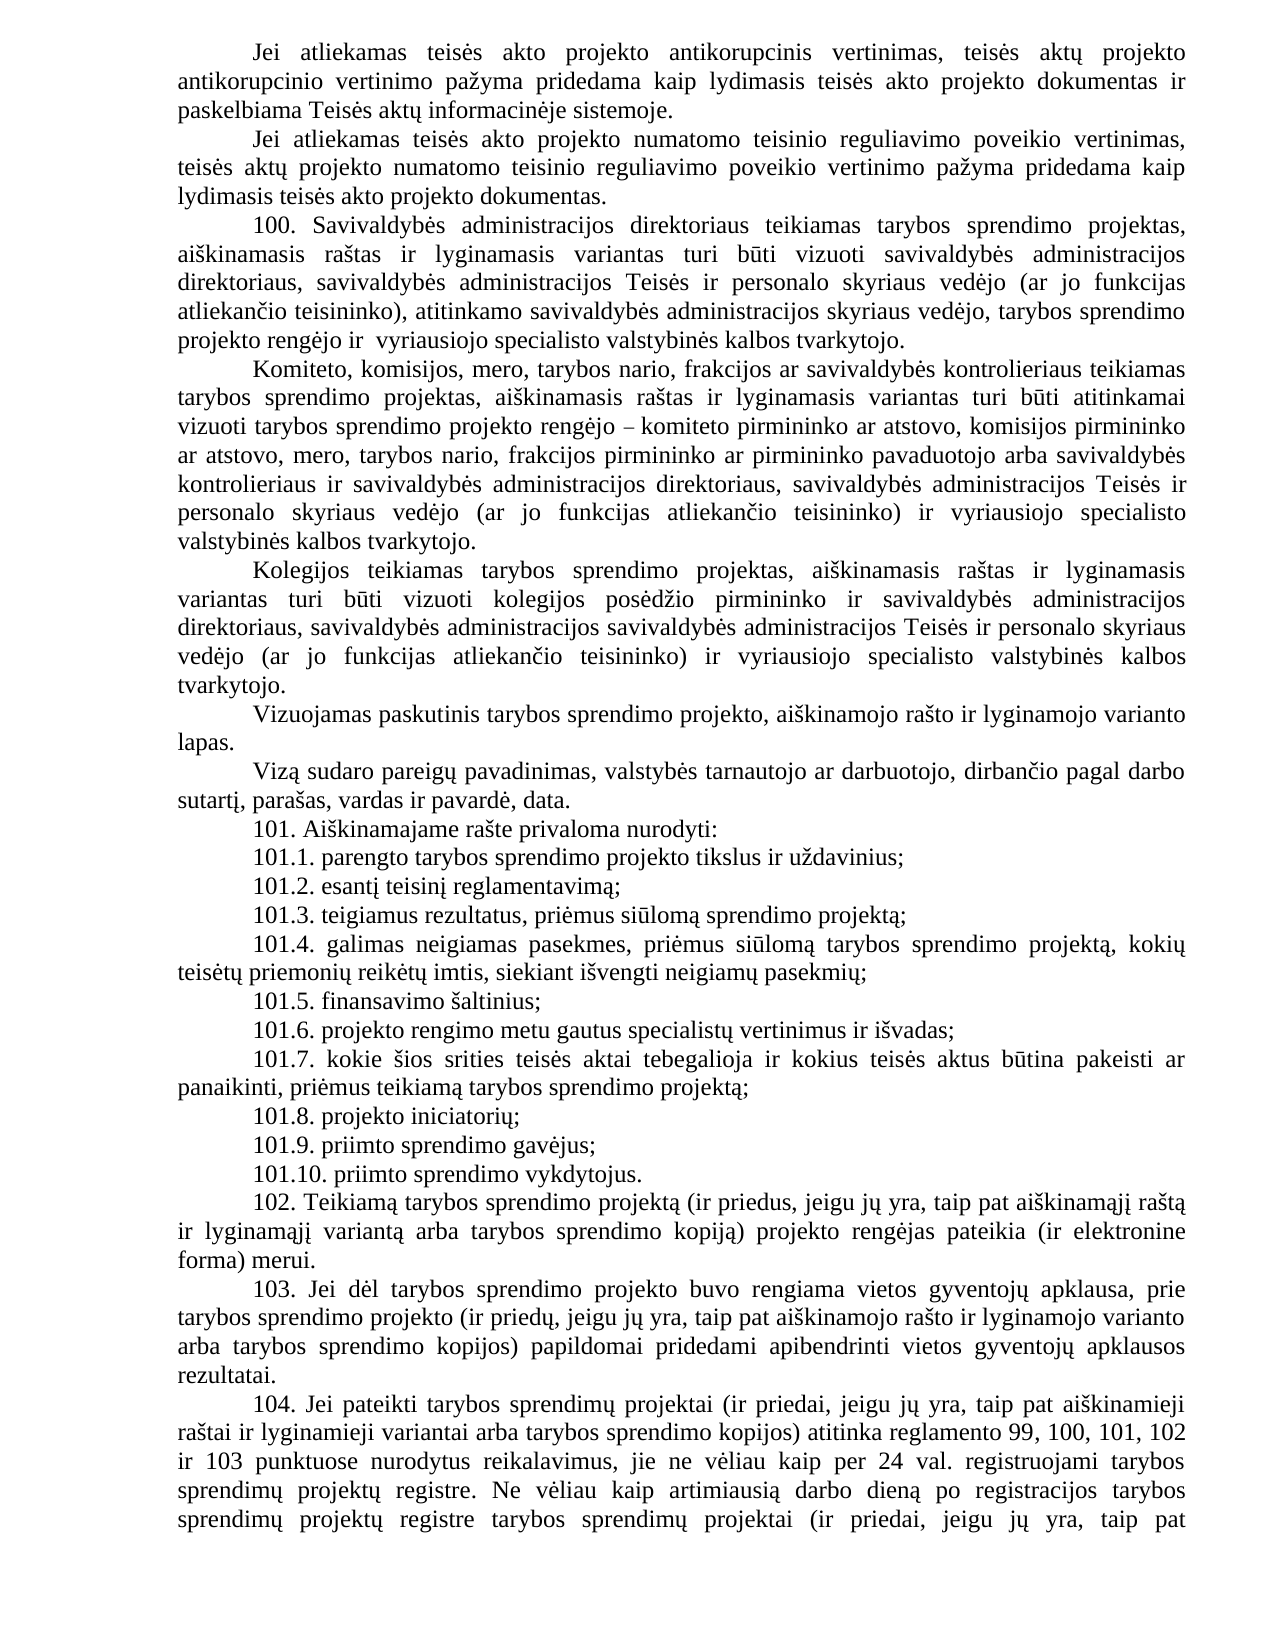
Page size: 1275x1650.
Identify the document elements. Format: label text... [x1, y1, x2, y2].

text 101.8. projekto iniciatorių; [177, 1101, 1186, 1130]
text 101.10. priimto sprendimo vykdytojus. [177, 1159, 1186, 1187]
text 101.5. finansavimo šaltinius; [177, 986, 1186, 1015]
text 104. Jei pateikti tarybos sprendimų projektai (ir priedai, jeigu jų yra, taip pat aiškinamieji raštai ir lyginamieji variantai arba tarybos sprendimo kopijos) atitinka reglamento 99, 100, 101, 102 ir 103 punktuose nurodytus reikalavimus, jie ne vėliau kaip per 24 val. registruojami tarybos sprendimų projektų registre. Ne vėliau kaip artimiausią darbo dieną po registracijos tarybos sprendimų projektų registre tarybos sprendimų projektai (ir priedai, jeigu jų yra, taip pat [177, 1389, 1186, 1532]
text 102. Teikiamą tarybos sprendimo projektą (ir priedus, jeigu jų yra, taip pat aiškinamąjį raštą ir lyginamąjį variantą arba tarybos sprendimo kopiją) projekto rengėjas pateikia (ir elektronine forma) merui. [177, 1187, 1186, 1274]
text 101.9. priimto sprendimo gavėjus; [177, 1130, 1186, 1159]
text Kolegijos teikiamas tarybos sprendimo projektas, aiškinamasis raštas ir lyginamasis variantas turi būti vizuoti kolegijos posėdžio pirmininko ir savivaldybės administracijos direktoriaus, savivaldybės administracijos savivaldybės administracijos Teisės ir personalo skyriaus vedėjo (ar jo funkcijas atliekančio teisininko) ir vyriausiojo specialisto valstybinės kalbos tvarkytojo. [177, 555, 1186, 699]
text 103. Jei dėl tarybos sprendimo projekto buvo rengiama vietos gyventojų apklausa, prie tarybos sprendimo projekto (ir priedų, jeigu jų yra, taip pat aiškinamojo rašto ir lyginamojo varianto arba tarybos sprendimo kopijos) papildomai pridedami apibendrinti vietos gyventojų apklausos rezultatai. [177, 1274, 1186, 1389]
text 101.3. teigiamus rezultatus, priėmus siūlomą sprendimo projektą; [177, 900, 1186, 929]
text Jei atliekamas teisės akto projekto antikorupcinis vertinimas, teisės aktų projekto antikorupcinio vertinimo pažyma pridedama kaip lydimasis teisės akto projekto dokumentas ir paskelbiama Teisės aktų informacinėje sistemoje. [177, 37, 1186, 124]
text Vizą sudaro pareigų pavadinimas, valstybės tarnautojo ar darbuotojo, dirbančio pagal darbo sutartį, parašas, vardas ir pavardė, data. [177, 756, 1186, 814]
text 101.2. esantį teisinį reglamentavimą; [177, 871, 1186, 900]
text 101. Aiškinamajame rašte privaloma nurodyti: [177, 814, 1186, 842]
text Vizuojamas paskutinis tarybos sprendimo projekto, aiškinamojo rašto ir lyginamojo varianto lapas. [177, 699, 1186, 756]
text 101.1. parengto tarybos sprendimo projekto tikslus ir uždavinius; [177, 842, 1186, 871]
text 101.4. galimas neigiamas pasekmes, priėmus siūlomą tarybos sprendimo projektą, kokių teisėtų priemonių reikėtų imtis, siekiant išvengti neigiamų pasekmių; [177, 929, 1186, 986]
text 101.6. projekto rengimo metu gautus specialistų vertinimus ir išvadas; [177, 1015, 1186, 1044]
text 101.7. kokie šios srities teisės aktai tebegalioja ir kokius teisės aktus būtina pakeisti ar panaikinti, priėmus teikiamą tarybos sprendimo projektą; [177, 1044, 1186, 1101]
text 100. Savivaldybės administracijos direktoriaus teikiamas tarybos sprendimo projektas, aiškinamasis raštas ir lyginamasis variantas turi būti vizuoti savivaldybės administracijos direktoriaus, savivaldybės administracijos Teisės ir personalo skyriaus vedėjo (ar jo funkcijas atliekančio teisininko), atitinkamo savivaldybės administracijos skyriaus vedėjo, tarybos sprendimo projekto rengėjo ir vyriausiojo specialisto valstybinės kalbos tvarkytojo. [177, 210, 1186, 354]
text Komiteto, komisijos, mero, tarybos nario, frakcijos ar savivaldybės kontrolieriaus teikiamas tarybos sprendimo projektas, aiškinamasis raštas ir lyginamasis variantas turi būti atitinkamai vizuoti tarybos sprendimo projekto rengėjo – komiteto pirmininko ar atstovo, komisijos pirmininko ar atstovo, mero, tarybos nario, frakcijos pirmininko ar pirmininko pavaduotojo arba savivaldybės kontrolieriaus ir savivaldybės administracijos direktoriaus, savivaldybės administracijos Teisės ir personalo skyriaus vedėjo (ar jo funkcijas atliekančio teisininko) ir vyriausiojo specialisto valstybinės kalbos tvarkytojo. [177, 354, 1186, 555]
text Jei atliekamas teisės akto projekto numatomo teisinio reguliavimo poveikio vertinimas, teisės aktų projekto numatomo teisinio reguliavimo poveikio vertinimo pažyma pridedama kaip lydimasis teisės akto projekto dokumentas. [177, 124, 1186, 210]
